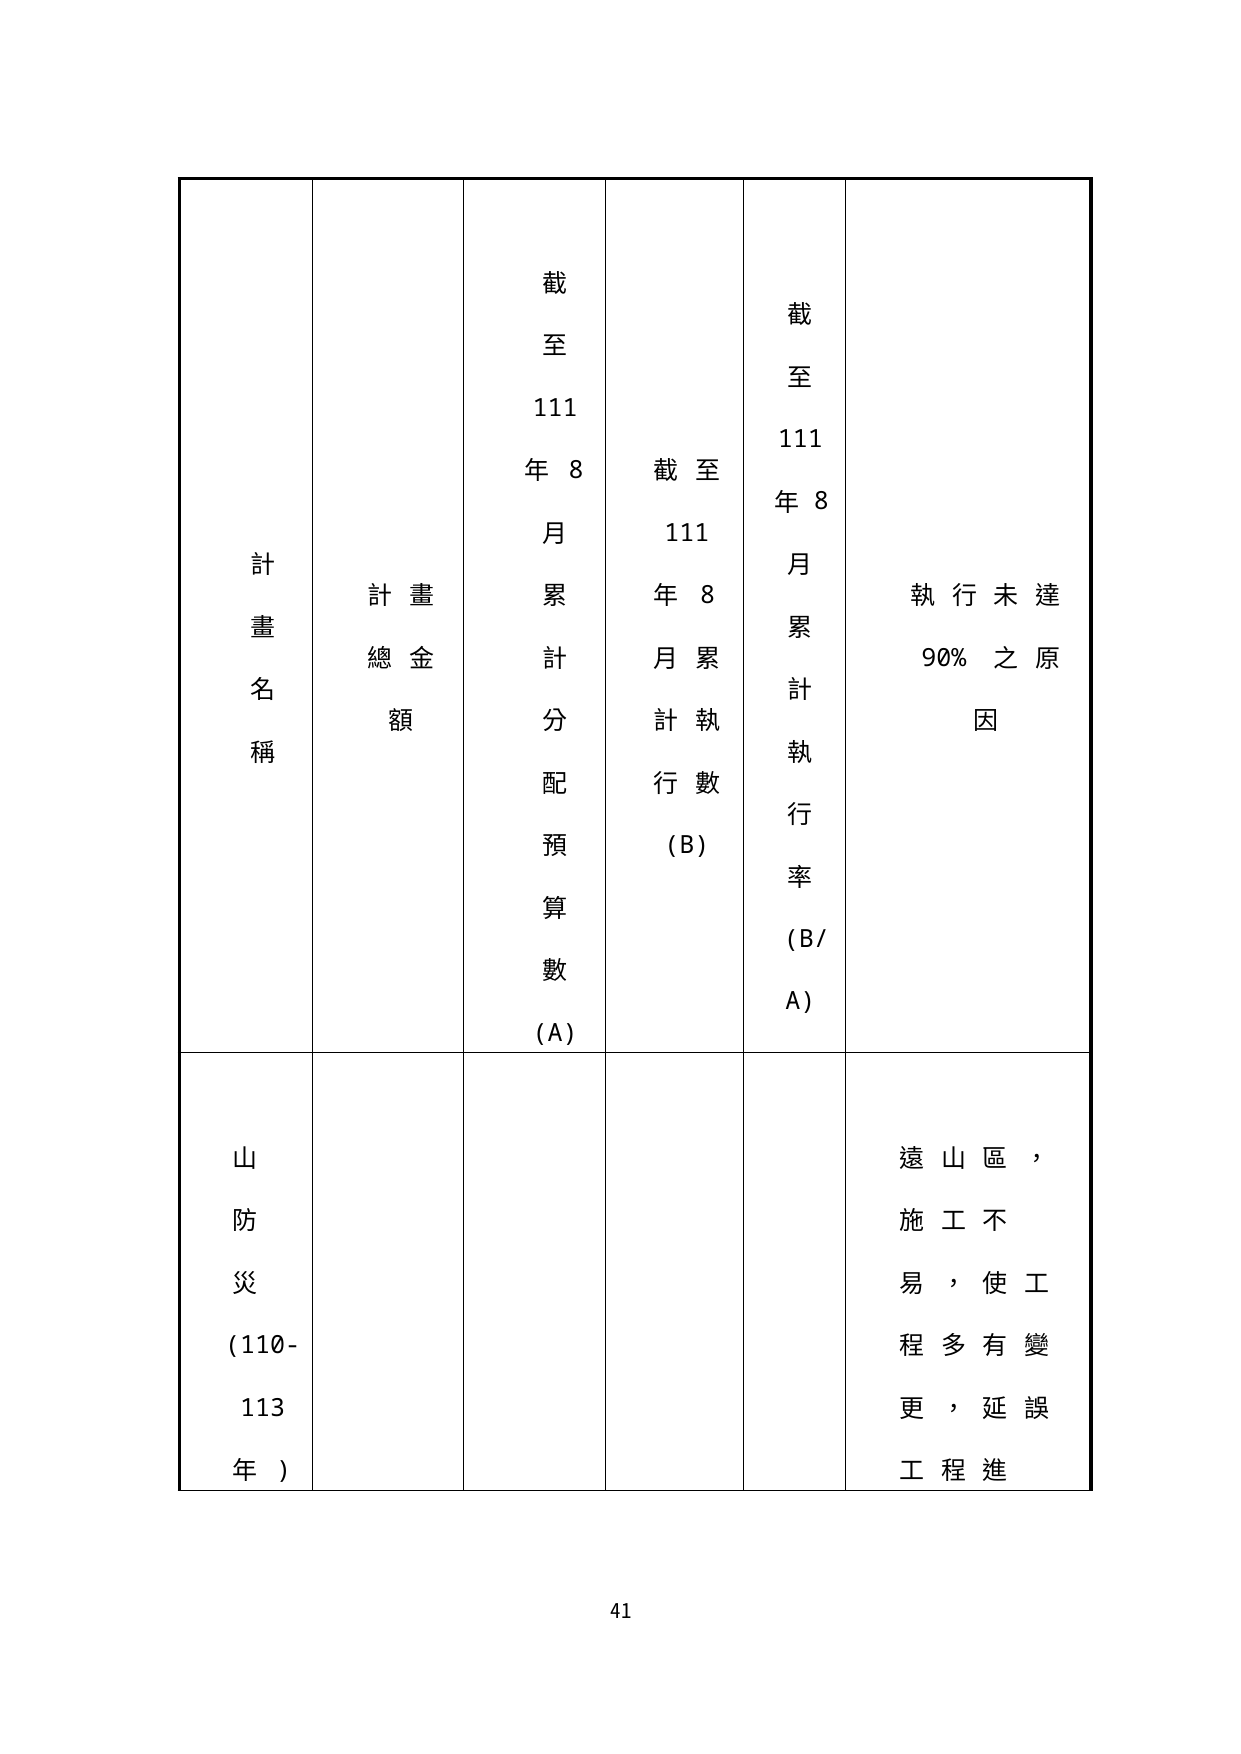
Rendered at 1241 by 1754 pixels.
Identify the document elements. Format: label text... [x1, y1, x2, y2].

table_header 計畫總金額 [313, 180, 463, 1052]
table_header 執行未達90%之原因 [846, 180, 1089, 1052]
table_header 截至111年8月累計執行數(B) [606, 180, 743, 1052]
table_header 截至111年8月累計執行率(B/A) [744, 180, 845, 1052]
table_cell [313, 1053, 463, 1490]
table_cell [744, 1053, 845, 1490]
table_cell [606, 1053, 743, 1490]
table_header 截至111年8月累計分配預算數(A) [464, 180, 605, 1052]
table_cell 遠山區，施工不易，使工程多有變更，延誤工程進 [846, 1053, 1089, 1490]
table_header 計畫名稱 [181, 180, 312, 1052]
table_cell [464, 1053, 605, 1490]
table_cell 山防災(110-113年) [181, 1053, 312, 1490]
